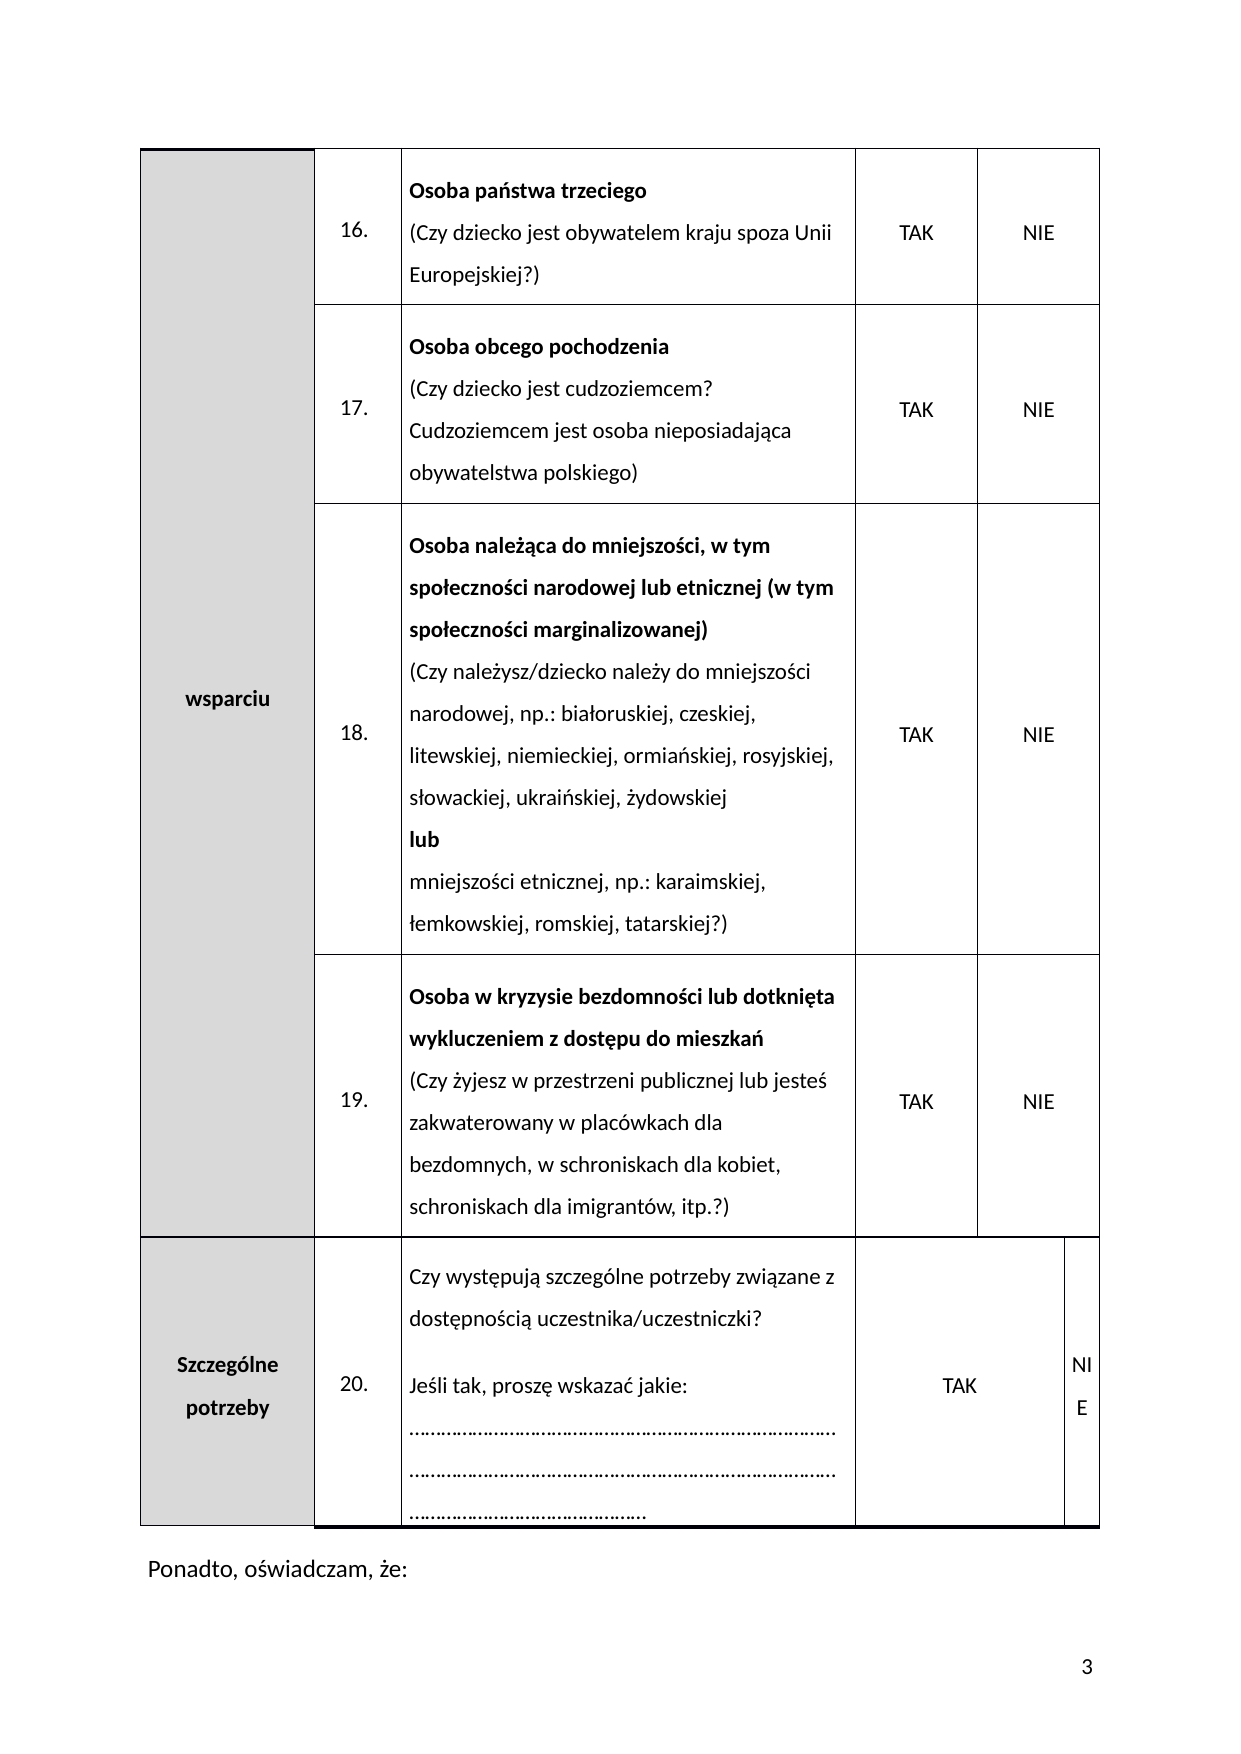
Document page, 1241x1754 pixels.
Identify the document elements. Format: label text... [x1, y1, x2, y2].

table_cell Osoba należąca do mniejszości, w tym społeczności narodowej lub etnicznej (w tym społeczności marginalizowanej) (Czy należysz/dziecko należy do mniejszości narodowej, np.: białoruskiej, czeskiej, litewskiej, niemieckiej, ormiańskiej, rosyjskiej, słowackiej, ukraińskiej, żydowskiej lub mniejszości etnicznej, np.: karaimskiej, łemkowskiej, romskiej, tatarskiej?) [402, 504, 855, 954]
table_cell [315, 149, 401, 304]
table_cell Szczególne potrzeby [141, 1238, 314, 1525]
table_cell [315, 955, 401, 1236]
table_cell NIE [978, 149, 1099, 304]
table_cell [315, 1238, 401, 1525]
table_cell Czy występują szczególne potrzeby związane z dostępnością uczestnika/uczestniczki? Jeśli tak, proszę wskazać jakie: ……………………………………………………………………………………………………………………………………………………………………………………… [402, 1238, 855, 1525]
text Ponadto, oświadczam, że: [148, 1553, 1093, 1584]
table_cell Osoba w kryzysie bezdomności lub dotknięta wykluczeniem z dostępu do mieszkań (Czy żyjesz w przestrzeni publicznej lub jesteś zakwaterowany w placówkach dla bezdomnych, w schroniskach dla kobiet, schroniskach dla imigrantów, itp.?) [402, 955, 855, 1236]
table_cell [315, 504, 401, 954]
table_cell TAK [856, 1238, 1064, 1525]
table_cell Osoba obcego pochodzenia (Czy dziecko jest cudzoziemcem? Cudzoziemcem jest osoba nieposiadająca obywatelstwa polskiego) [402, 305, 855, 503]
table_cell NIE [978, 955, 1099, 1236]
table_cell [315, 305, 401, 503]
table_cell TAK [856, 149, 977, 304]
table_cell TAK [856, 305, 977, 503]
table_cell NIE [1065, 1238, 1099, 1525]
table_cell NIE [978, 504, 1099, 954]
table_cell TAK [856, 955, 977, 1236]
table_cell Osoba państwa trzeciego (Czy dziecko jest obywatelem kraju spoza Unii Europejskiej?) [402, 149, 855, 304]
table_cell wsparciu [141, 151, 314, 1236]
table_cell NIE [978, 305, 1099, 503]
table_cell TAK [856, 504, 977, 954]
